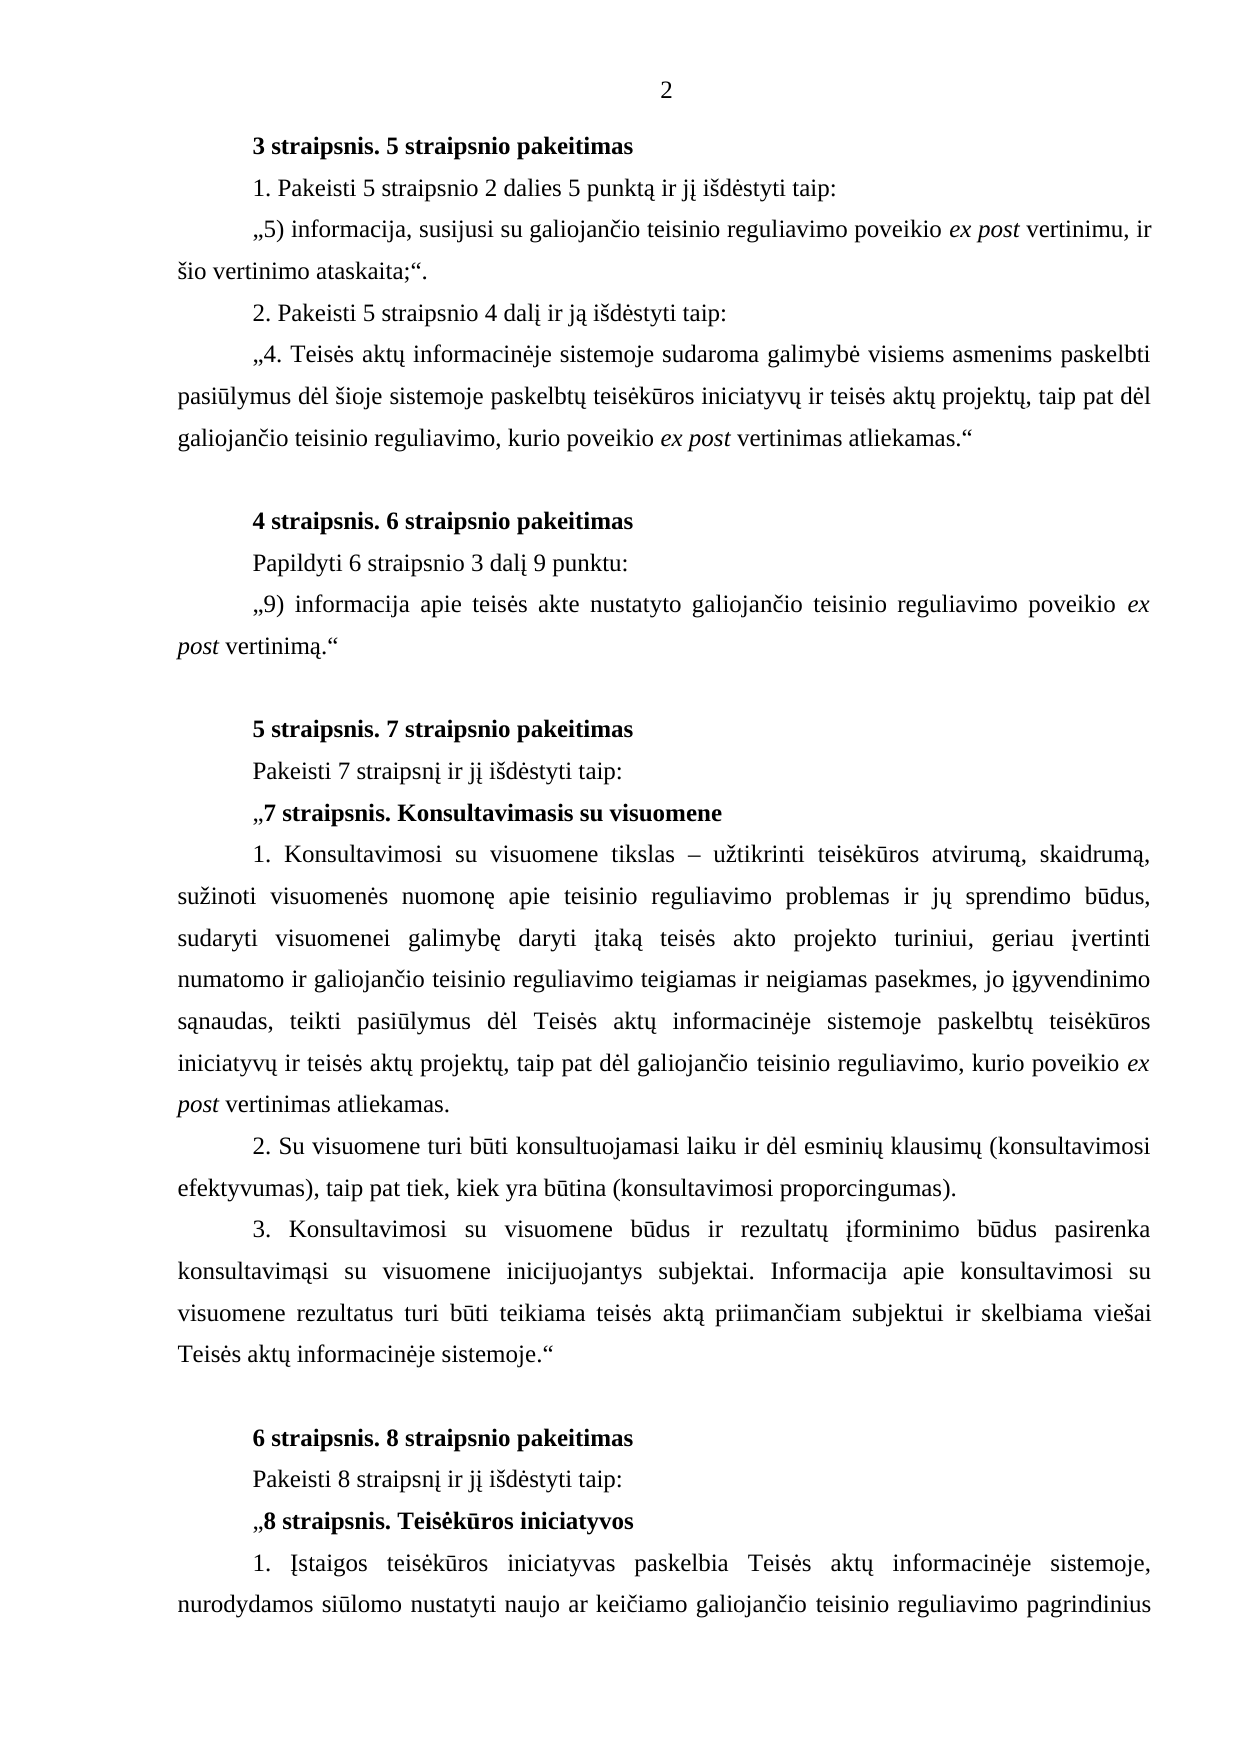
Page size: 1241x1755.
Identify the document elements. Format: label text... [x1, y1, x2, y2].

text 1. Įstaigos teisėkūros iniciatyvas paskelbia Teisės aktų informacinėje sistemoje, nurodydamos siūlomo nustatyti naujo ar keičiamo galiojančio teisinio reguliavimo pagrindinius [177, 1535, 1152, 1618]
text 3 straipsnis. 5 straipsnio pakeitimas [177, 118, 1152, 160]
text Pakeisti 7 straipsnį ir jį išdėstyti taip: [177, 743, 1152, 785]
text 1. Pakeisti 5 straipsnio 2 dalies 5 punktą ir jį išdėstyti taip: [177, 160, 1152, 201]
text „7 straipsnis. Konsultavimasis su visuomene [177, 785, 1152, 826]
text 3. Konsultavimosi su visuomene būdus ir rezultatų įforminimo būdus pasirenka konsultavimąsi su visuomene inicijuojantys subjektai. Informacija apie konsultavimosi su visuomene rezultatus turi būti teikiama teisės aktą priimančiam subjektui ir skelbiama viešai Teisės aktų informacinėje sistemoje.“ [177, 1201, 1152, 1368]
text Pakeisti 8 straipsnį ir jį išdėstyti taip: [177, 1451, 1152, 1493]
text „9) informacija apie teisės akte nustatyto galiojančio teisinio reguliavimo poveikio ex post vertinimą.“ [177, 576, 1152, 660]
text 6 straipsnis. 8 straipsnio pakeitimas [177, 1410, 1152, 1451]
text „4. Teisės aktų informacinėje sistemoje sudaroma galimybė visiems asmenims paskelbti pasiūlymus dėl šioje sistemoje paskelbtų teisėkūros iniciatyvų ir teisės aktų projektų, taip pat dėl galiojančio teisinio reguliavimo, kurio poveikio ex post vertinimas atliekamas.“ [177, 326, 1152, 451]
text 1. Konsultavimosi su visuomene tikslas – užtikrinti teisėkūros atvirumą, skaidrumą, sužinoti visuomenės nuomonę apie teisinio reguliavimo problemas ir jų sprendimo būdus, sudaryti visuomenei galimybę daryti įtaką teisės akto projekto turiniui, geriau įvertinti numatomo ir galiojančio teisinio reguliavimo teigiamas ir neigiamas pasekmes, jo įgyvendinimo sąnaudas, teikti pasiūlymus dėl Teisės aktų informacinėje sistemoje paskelbtų teisėkūros iniciatyvų ir teisės aktų projektų, taip pat dėl galiojančio teisinio reguliavimo, kurio poveikio ex post vertinimas atliekamas. [177, 826, 1152, 1118]
text „8 straipsnis. Teisėkūros iniciatyvos [177, 1493, 1152, 1535]
text 2. Su visuomene turi būti konsultuojamasi laiku ir dėl esminių klausimų (konsultavimosi efektyvumas), taip pat tiek, kiek yra būtina (konsultavimosi proporcingumas). [177, 1118, 1152, 1201]
text 2. Pakeisti 5 straipsnio 4 dalį ir ją išdėstyti taip: [177, 285, 1152, 326]
text „5) informacija, susijusi su galiojančio teisinio reguliavimo poveikio ex post vertinimu, ir šio vertinimo ataskaita;“. [177, 201, 1152, 285]
text 5 straipsnis. 7 straipsnio pakeitimas [177, 701, 1152, 743]
text 4 straipsnis. 6 straipsnio pakeitimas [177, 493, 1152, 535]
text Papildyti 6 straipsnio 3 dalį 9 punktu: [177, 535, 1152, 576]
